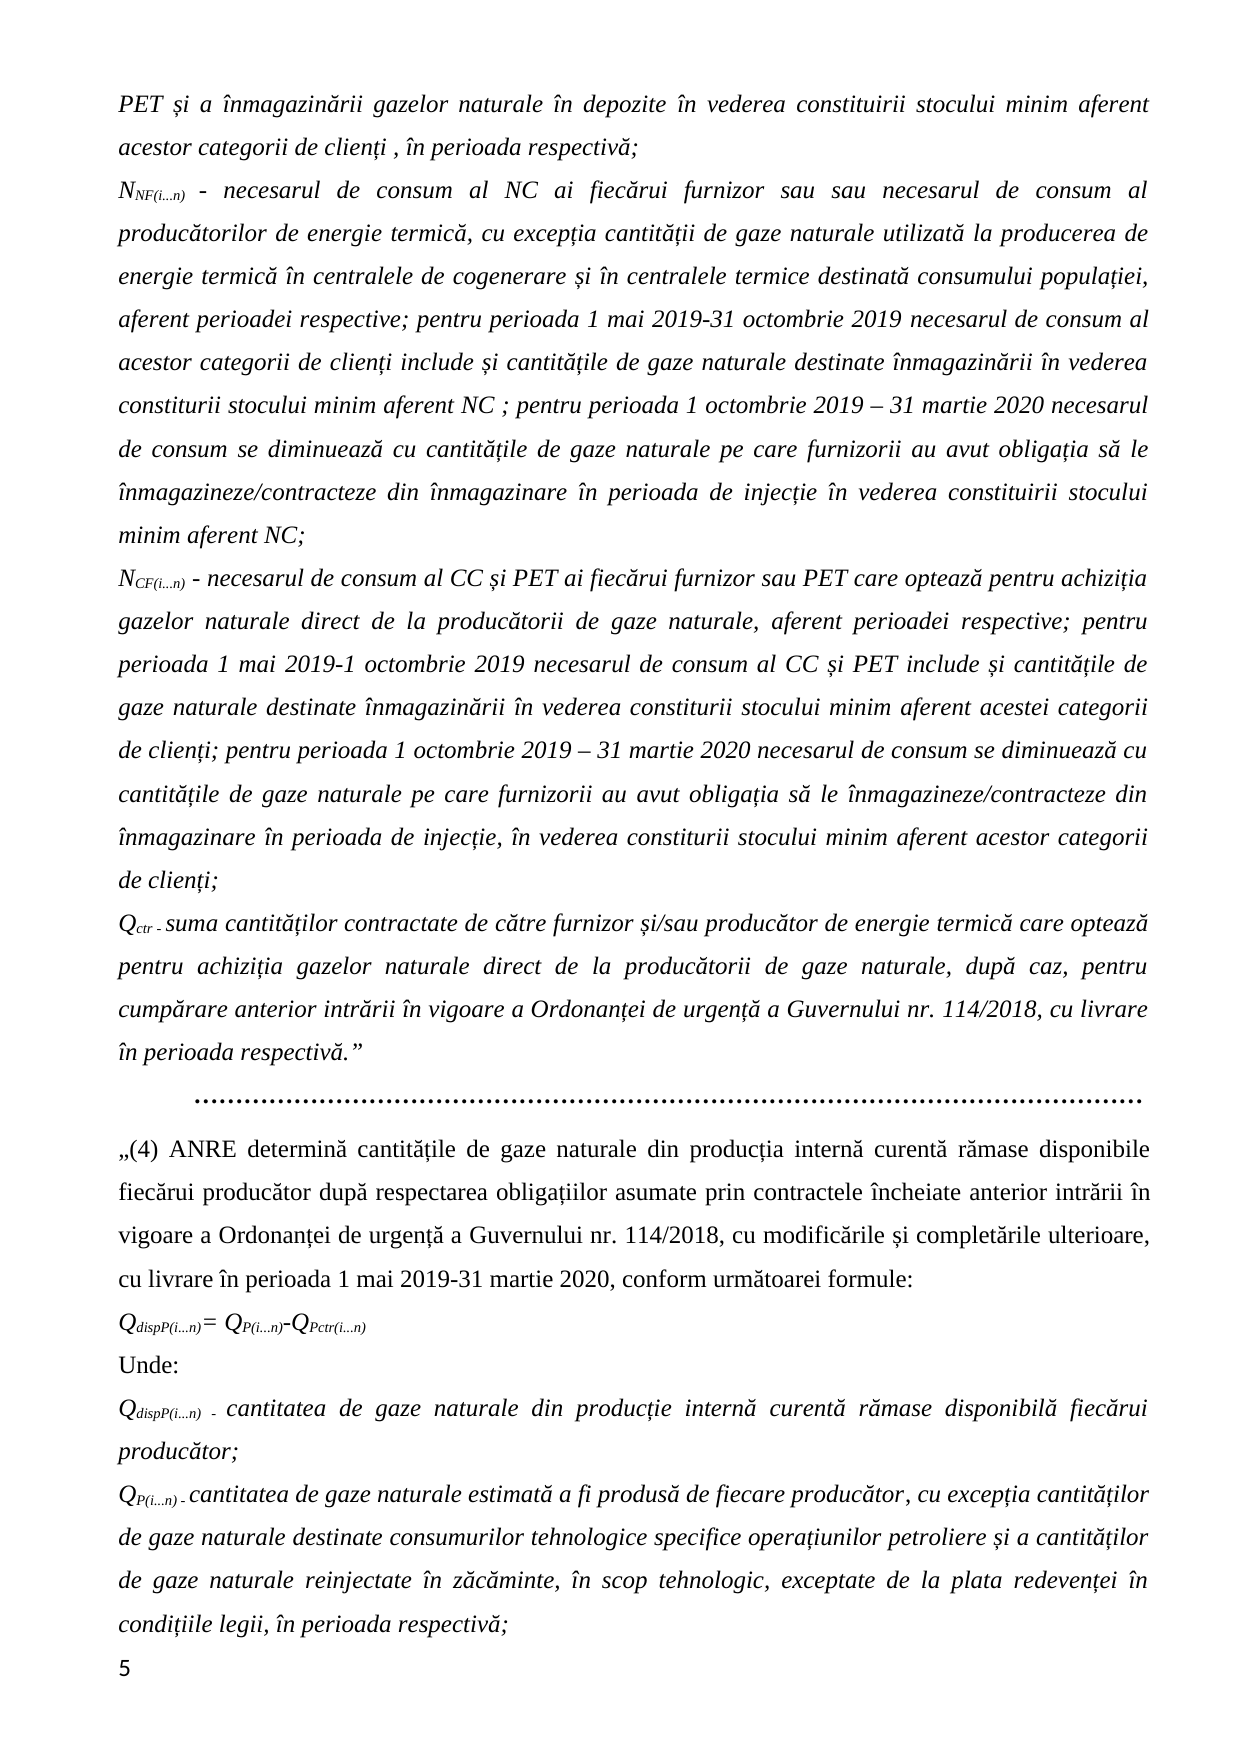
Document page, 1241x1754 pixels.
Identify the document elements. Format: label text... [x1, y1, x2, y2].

text QdispP(i...n) - cantitatea de gaze naturale din producție internă curentă rămase disponibilă fiecărui producător; [118, 1393, 1152, 1465]
text NNF(i...n) - necesarul de consum al NC ai fiecărui furnizor sau sau necesarul de consum al producătorilor de energie termică, cu excepția cantității de gaze naturale utilizată la producerea de energie termică în centralele de cogenerare și în centralele termice destinată consumului populației, aferent perioadei respective; pentru perioada 1 mai 2019-31 octombrie 2019 necesarul de consum al acestor categorii de clienți include și cantitățile de gaze naturale destinate înmagazinării în vederea constiturii stocului minim aferent NC ; pentru perioada 1 octombrie 2019 – 31 martie 2020 necesarul de consum se diminuează cu cantitățile de gaze naturale pe care furnizorii au avut obligația să le înmagazineze/contracteze din înmagazinare în perioada de injecție în vederea constituirii stocului minim aferent NC; [118, 175, 1152, 549]
text QP(i...n) - cantitatea de gaze naturale estimată a fi produsă de fiecare producător, cu excepția cantităților de gaze naturale destinate consumurilor tehnologice specifice operațiunilor petroliere și a cantităților de gaze naturale reinjectate în zăcăminte, în scop tehnologic, exceptate de la plata redevenței în condițiile legii, în perioada respectivă; [118, 1479, 1152, 1637]
text Unde: [118, 1350, 1152, 1379]
list …………………………………………………………………………………………………… [118, 1081, 1152, 1109]
text PET și a înmagazinării gazelor naturale în depozite în vederea constituirii stocului minim aferent acestor categorii de clienți , în perioada respectivă; [118, 89, 1152, 161]
text QdispP(i...n)= QP(i...n)-QPctr(i...n) [118, 1307, 1152, 1336]
text Qctr - suma cantităților contractate de către furnizor și/sau producător de energie termică care optează pentru achiziția gazelor naturale direct de la producătorii de gaze naturale, după caz, pentru cumpărare anterior intrării în vigoare a Ordonanței de urgență a Guvernului nr. 114/2018, cu livrare în perioada respectivă.” [118, 908, 1152, 1066]
text „(4) ANRE determină cantitățile de gaze naturale din producția internă curentă rămase disponibile fiecărui producător după respectarea obligațiilor asumate prin contractele încheiate anterior intrării în vigoare a Ordonanței de urgență a Guvernului nr. 114/2018, cu modificările și completările ulterioare, cu livrare în perioada 1 mai 2019-31 martie 2020, conform următoarei formule: [118, 1134, 1152, 1292]
text NCF(i...n) - necesarul de consum al CC și PET ai fiecărui furnizor sau PET care optează pentru achiziția gazelor naturale direct de la producătorii de gaze naturale, aferent perioadei respective; pentru perioada 1 mai 2019-1 octombrie 2019 necesarul de consum al CC și PET include și cantitățile de gaze naturale destinate înmagazinării în vederea constiturii stocului minim aferent acestei categorii de clienți; pentru perioada 1 octombrie 2019 – 31 martie 2020 necesarul de consum se diminuează cu cantitățile de gaze naturale pe care furnizorii au avut obligația să le înmagazineze/contracteze din înmagazinare în perioada de injecție, în vederea constiturii stocului minim aferent acestor categorii de clienți; [118, 563, 1152, 894]
